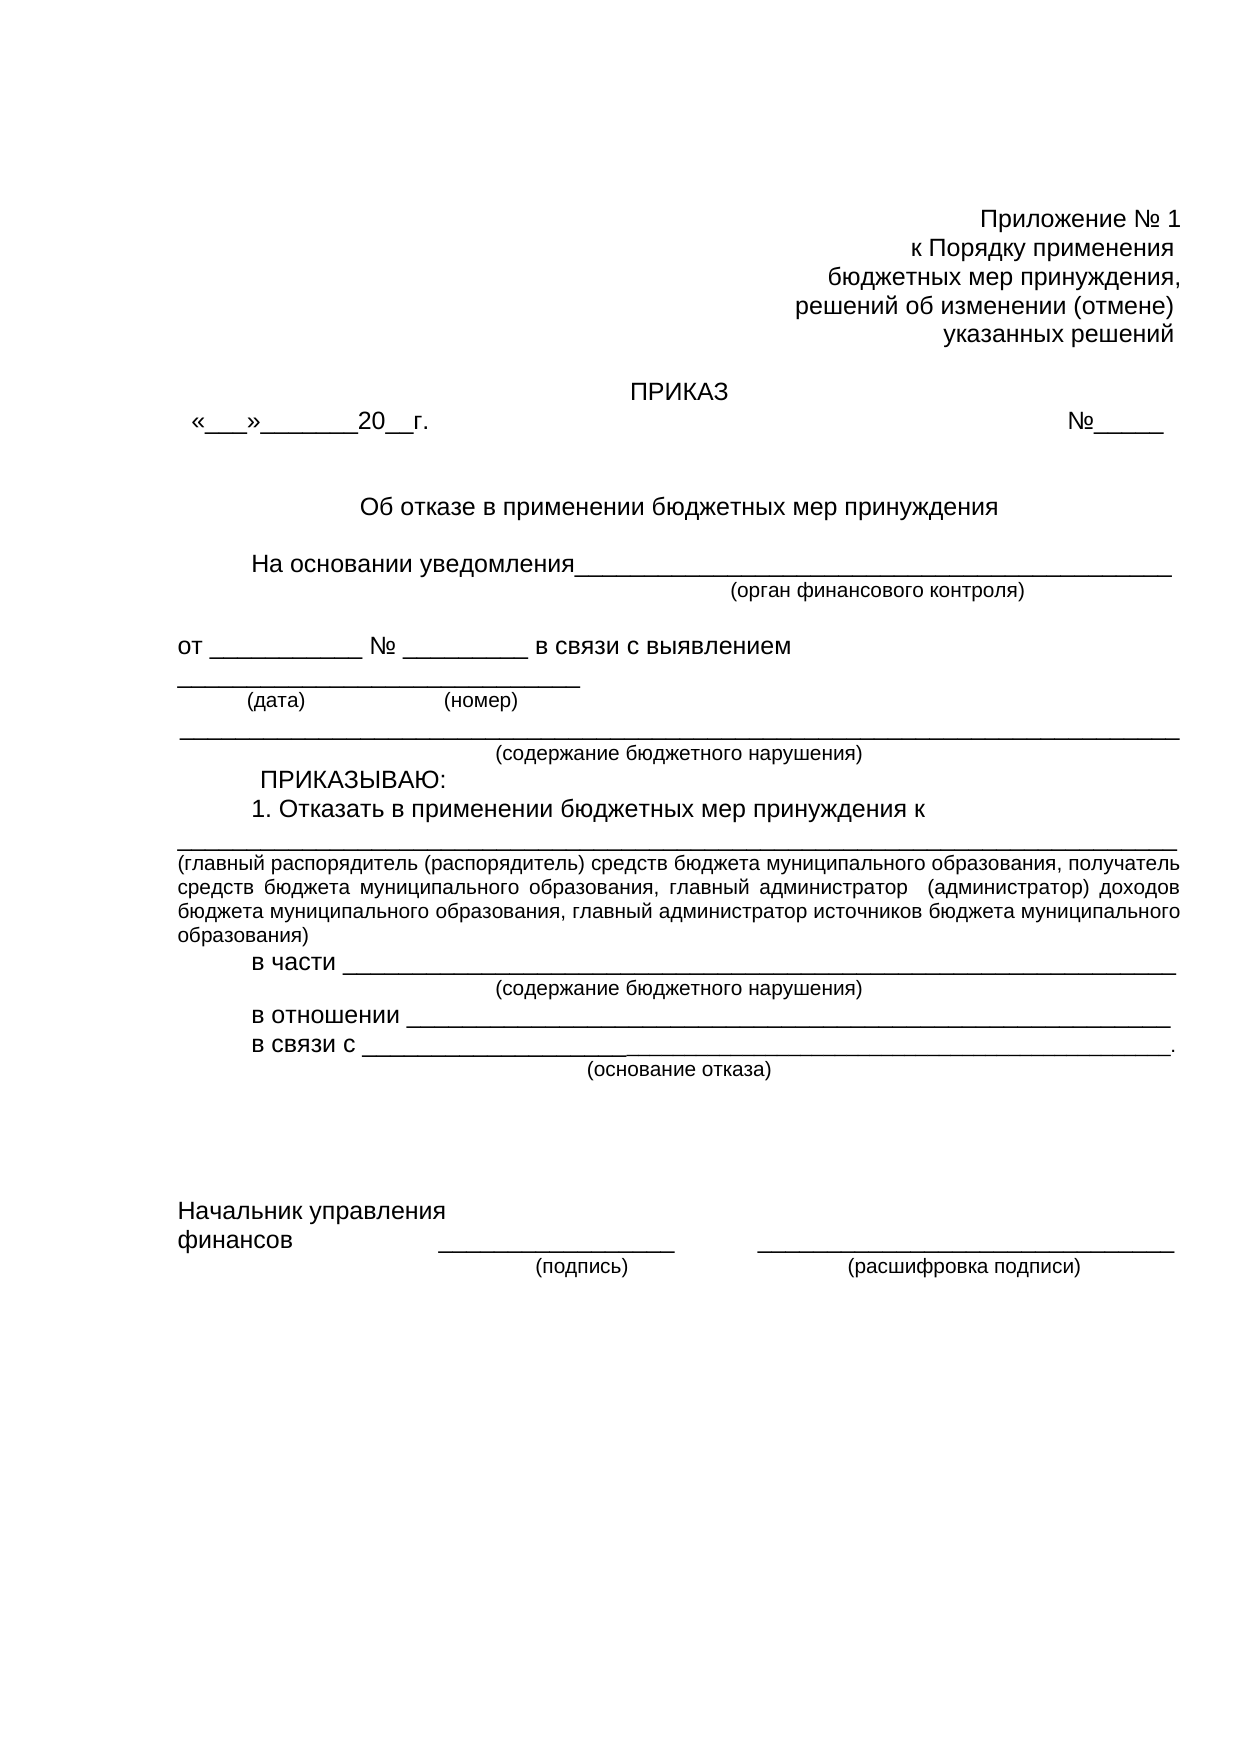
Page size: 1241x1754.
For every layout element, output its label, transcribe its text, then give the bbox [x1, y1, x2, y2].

text (дата) (номер) [177, 688, 1181, 712]
text ________________________________________________________________________ [177, 822, 1181, 851]
text (содержание бюджетного нарушения) [177, 741, 1181, 765]
text ________________________________________________________________________ [177, 712, 1181, 741]
text (орган финансового контроля) [177, 578, 1181, 602]
text На основании уведомления___________________________________________ [177, 549, 1181, 578]
text в отношении _______________________________________________________ [177, 1000, 1181, 1028]
text Начальник управления [177, 1196, 1181, 1225]
text ПРИКАЗ [177, 377, 1181, 406]
text (подпись) (расшифровка подписи) [177, 1254, 1181, 1278]
text (главный распорядитель (распорядитель) средств бюджета муниципального образования, получатель средств бюджета муниципального образования, главный администратор (администратор) доходов бюджета муниципального образования, главный администратор источников бюджета муниципального образования) [177, 851, 1181, 947]
text в части ____________________________________________________________ [177, 947, 1181, 976]
text в связи с __________________________________________________________________. [177, 1028, 1181, 1057]
text решений об изменении (отмене) [177, 291, 1181, 319]
text Об отказе в применении бюджетных мер принуждения [177, 492, 1181, 521]
text «___»_______20__г. №_____ [177, 406, 1181, 434]
text бюджетных мер принуждения, [177, 262, 1181, 291]
text от ___________ № _________ в связи с выявлением _____________________________ [177, 631, 1181, 688]
text Приложение № 1 [177, 204, 1181, 233]
text (основание отказа) [177, 1057, 1181, 1081]
text (содержание бюджетного нарушения) [177, 976, 1181, 1000]
text финансов _________________ ______________________________ [177, 1225, 1181, 1254]
text ПРИКАЗЫВАЮ: [177, 765, 1181, 794]
text 1. Отказать в применении бюджетных мер принуждения к [177, 794, 1181, 822]
text к Порядку применения [177, 233, 1181, 262]
text указанных решений [177, 319, 1181, 348]
